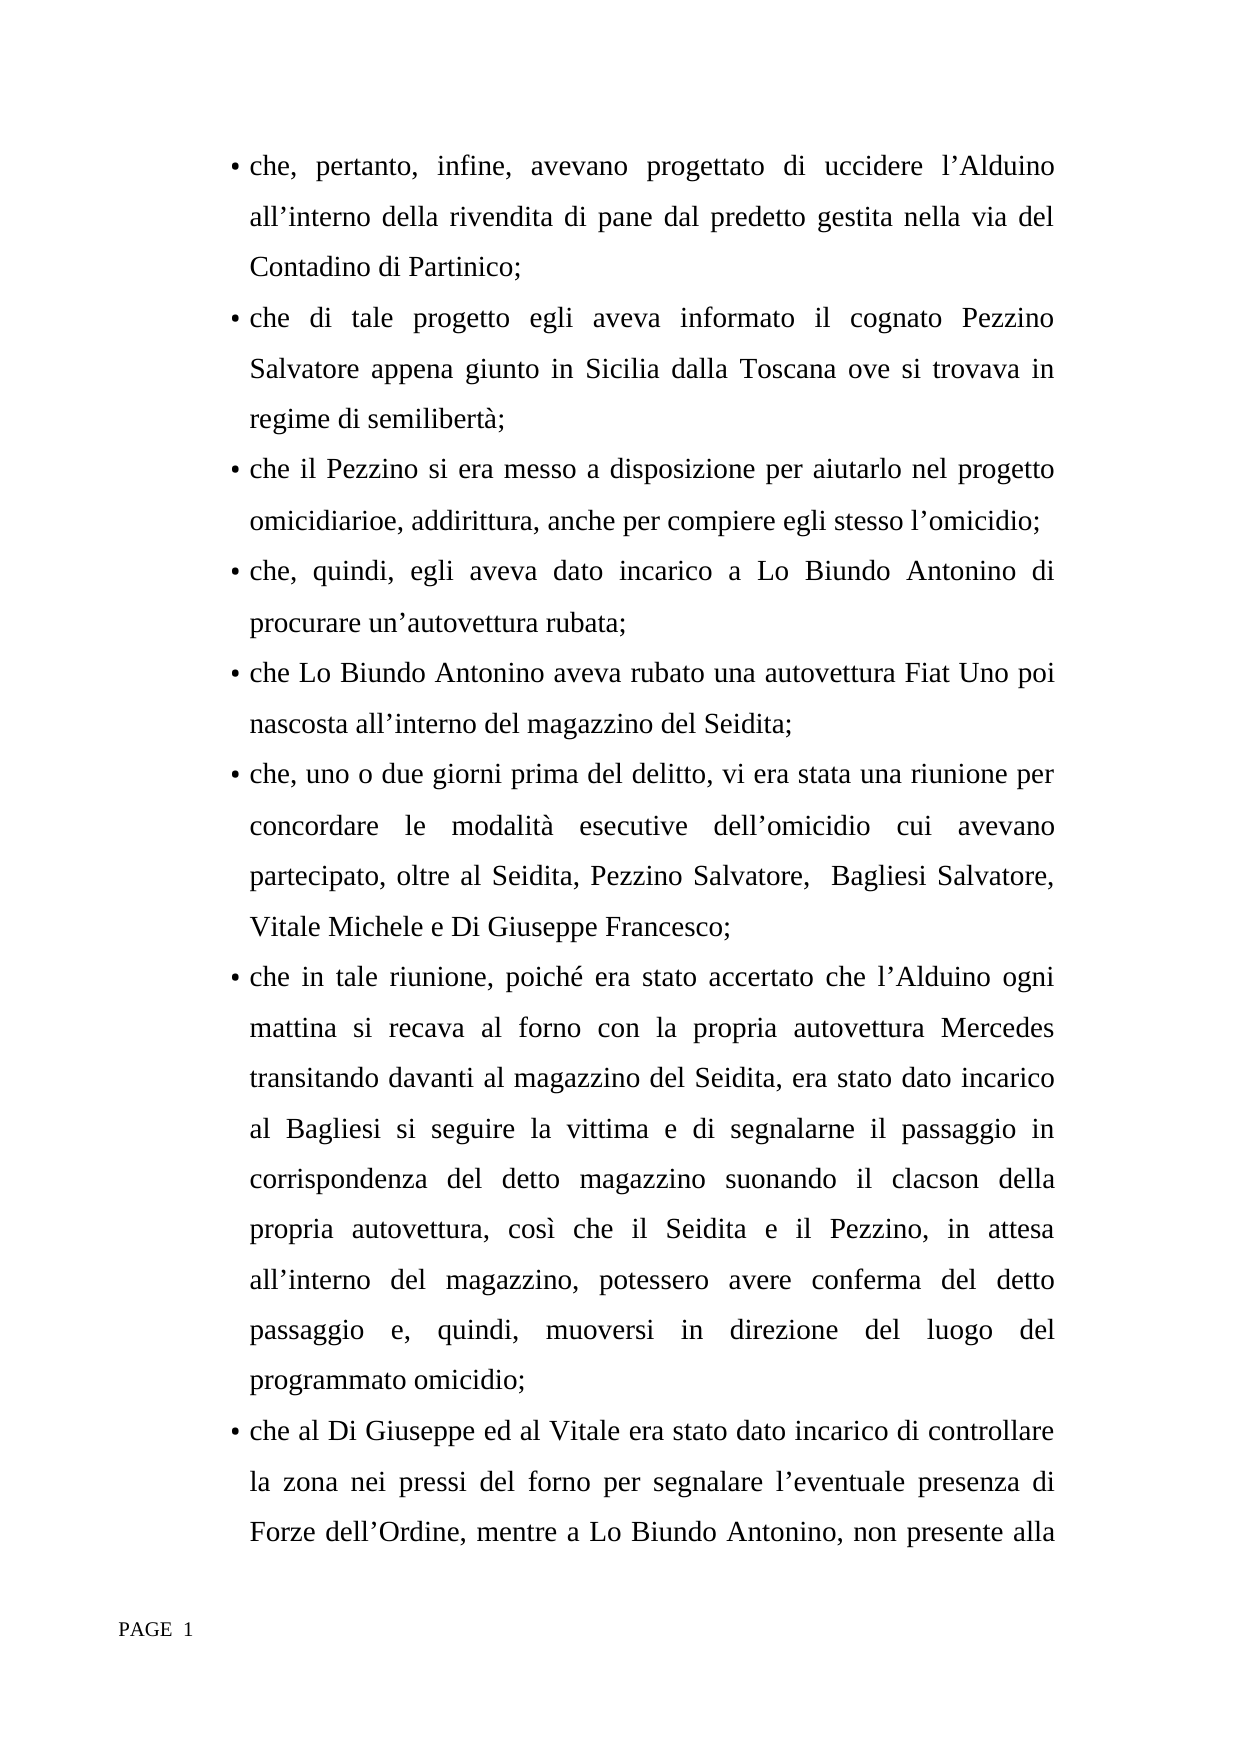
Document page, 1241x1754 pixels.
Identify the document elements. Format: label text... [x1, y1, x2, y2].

list che, quindi, egli aveva dato incarico a Lo Biundo Antonino di procurare un’autovettura rubata; [231, 553, 1056, 638]
list che, uno o due giorni prima del delitto, vi era stata una riunione per concordare le modalità esecutive dell’omicidio cui avevano partecipato, oltre al Seidita, Pezzino Salvatore, Bagliesi Salvatore, Vitale Michele e Di Giuseppe Francesco; [231, 757, 1056, 942]
list che il Pezzino si era messo a disposizione per aiutarlo nel progetto omicidiarioe, addirittura, anche per compiere egli stesso l’omicidio; [231, 452, 1056, 537]
list che, pertanto, infine, avevano progettato di uccidere l’Alduino all’interno della rivendita di pane dal predetto gestita nella via del Contadino di Partinico; [231, 148, 1056, 283]
list che in tale riunione, poiché era stato accertato che l’Alduino ogni mattina si recava al forno con la propria autovettura Mercedes transitando davanti al magazzino del Seidita, era stato dato incarico al Bagliesi si seguire la vittima e di segnalarne il passaggio in corrispondenza del detto magazzino suonando il clacson della propria autovettura, così che il Seidita e il Pezzino, in attesa all’interno del magazzino, potessero avere conferma del detto passaggio e, quindi, muoversi in direzione del luogo del programmato omicidio; [231, 959, 1056, 1396]
list che di tale progetto egli aveva informato il cognato Pezzino Salvatore appena giunto in Sicilia dalla Toscana ove si trovava in regime di semilibertà; [231, 300, 1056, 435]
list che al Di Giuseppe ed al Vitale era stato dato incarico di controllare la zona nei pressi del forno per segnalare l’eventuale presenza di Forze dell’Ordine, mentre a Lo Biundo Antonino, non presente alla [231, 1413, 1056, 1548]
list che Lo Biundo Antonino aveva rubato una autovettura Fiat Uno poi nascosta all’interno del magazzino del Seidita; [231, 655, 1056, 740]
